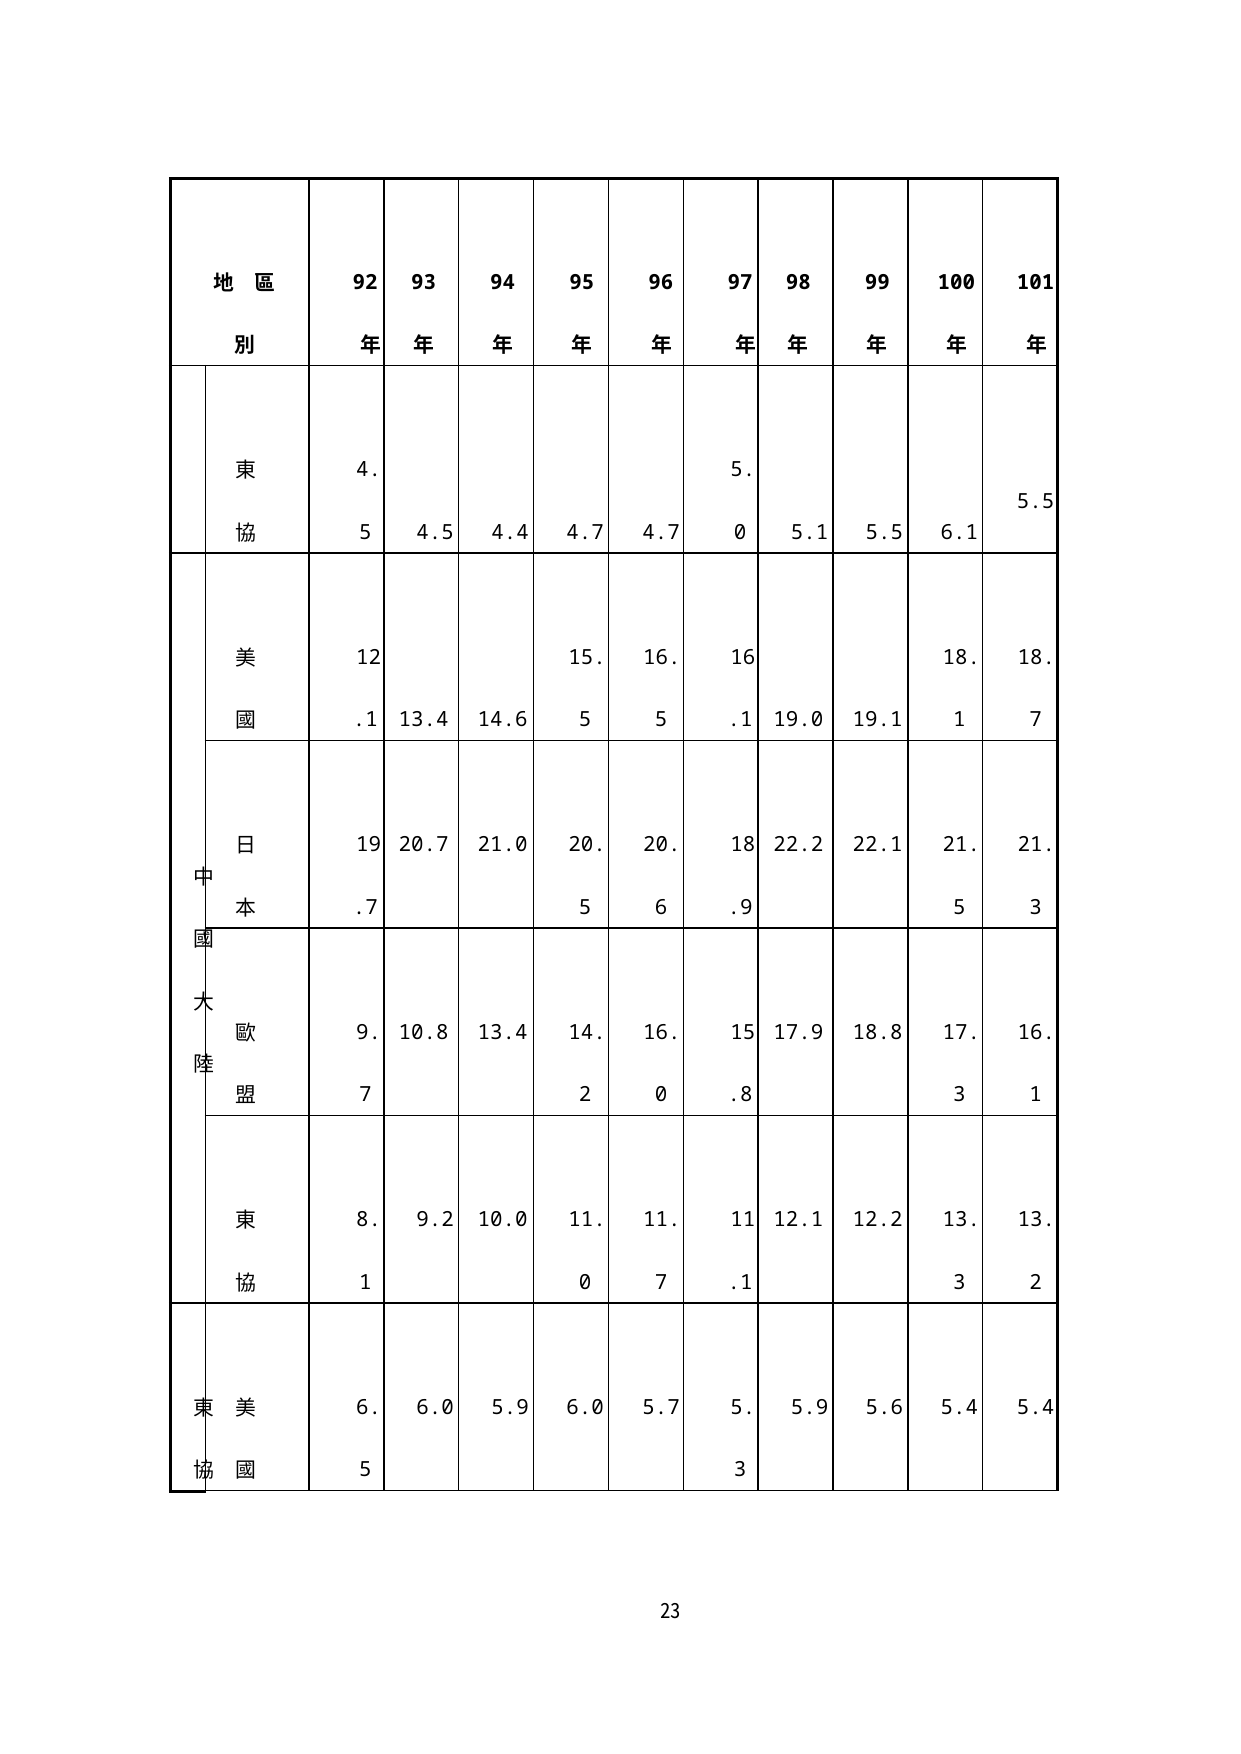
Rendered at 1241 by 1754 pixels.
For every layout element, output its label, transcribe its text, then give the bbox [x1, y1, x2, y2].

table_header 100年 [909, 180, 982, 365]
table_cell 18.1 [909, 554, 982, 740]
table_cell 5.9 [759, 1304, 832, 1490]
table_header 93年 [385, 180, 458, 365]
table_cell 5.9 [459, 1304, 533, 1490]
table_cell 15.8 [684, 929, 757, 1115]
table_cell 5.7 [609, 1304, 683, 1490]
table_header 98年 [759, 180, 832, 365]
table_cell 19.1 [834, 554, 907, 740]
table_cell 東協 [172, 1304, 205, 1490]
table_cell 13.2 [983, 1116, 1056, 1302]
table_cell 11.0 [534, 1116, 608, 1302]
table_cell 東協 [206, 366, 308, 552]
table_cell 11.1 [684, 1116, 757, 1302]
table_cell 4.7 [609, 366, 683, 552]
table_cell 20.7 [385, 741, 458, 927]
table_cell 中國大陸 [172, 554, 205, 1302]
table_cell 6.0 [534, 1304, 608, 1490]
table_cell 5.5 [834, 366, 907, 552]
table_header 99年 [834, 180, 907, 365]
table_cell 12.2 [834, 1116, 907, 1302]
table_cell 17.9 [759, 929, 832, 1115]
table_cell 4.7 [534, 366, 608, 552]
table_header 97年 [684, 180, 757, 365]
table_cell 22.1 [834, 741, 907, 927]
table_cell 15.5 [534, 554, 608, 740]
table_cell 19.7 [310, 741, 383, 927]
table_cell 10.0 [459, 1116, 533, 1302]
table_header 92年 [310, 180, 383, 365]
table_cell 13.4 [459, 929, 533, 1115]
table_cell 美國 [206, 554, 308, 740]
table_cell 13.4 [385, 554, 458, 740]
table_cell 21.0 [459, 741, 533, 927]
table_header 101年 [983, 180, 1056, 365]
table_cell 20.6 [609, 741, 683, 927]
table_cell 5.0 [684, 366, 757, 552]
table_cell 16.0 [609, 929, 683, 1115]
table_header 95年 [534, 180, 608, 365]
table_cell 22.2 [759, 741, 832, 927]
table_cell 4.5 [385, 366, 458, 552]
table_cell 5.6 [834, 1304, 907, 1490]
table_cell 21.5 [909, 741, 982, 927]
table_cell 12.1 [310, 554, 383, 740]
table_cell 11.7 [609, 1116, 683, 1302]
table_cell 5.3 [684, 1304, 757, 1490]
table_header 96年 [609, 180, 683, 365]
table_cell 歐盟 [206, 929, 308, 1115]
table_cell 21.3 [983, 741, 1056, 927]
table_cell 18.9 [684, 741, 757, 927]
table_cell 10.8 [385, 929, 458, 1115]
table_cell 13.3 [909, 1116, 982, 1302]
table_cell 9.7 [310, 929, 383, 1115]
table_cell 18.8 [834, 929, 907, 1115]
table_cell 4.5 [310, 366, 383, 552]
table_cell 東協 [206, 1116, 308, 1302]
table_cell 12.1 [759, 1116, 832, 1302]
table_cell 9.2 [385, 1116, 458, 1302]
table_cell 14.6 [459, 554, 533, 740]
table_cell 6.1 [909, 366, 982, 552]
table_cell 20.5 [534, 741, 608, 927]
table_cell 美國 [206, 1304, 308, 1490]
table_cell 6.0 [385, 1304, 458, 1490]
table_cell 19.0 [759, 554, 832, 740]
table_cell 4.4 [459, 366, 533, 552]
table_cell 16.1 [983, 929, 1056, 1115]
table_cell 16.1 [684, 554, 757, 740]
table_cell 14.2 [534, 929, 608, 1115]
table_cell 日本 [206, 741, 308, 927]
table_cell 5.5 [983, 366, 1056, 552]
table_cell 5.4 [983, 1304, 1056, 1490]
table_header 地區別 [172, 180, 308, 365]
table_cell 17.3 [909, 929, 982, 1115]
table_header 94年 [459, 180, 533, 365]
table_cell 5.4 [909, 1304, 982, 1490]
table_cell 16.5 [609, 554, 683, 740]
table_cell 6.5 [310, 1304, 383, 1490]
table_cell 南韓 [172, 366, 205, 552]
table_cell 18.7 [983, 554, 1056, 740]
table_cell 8.1 [310, 1116, 383, 1302]
table_cell 5.1 [759, 366, 832, 552]
